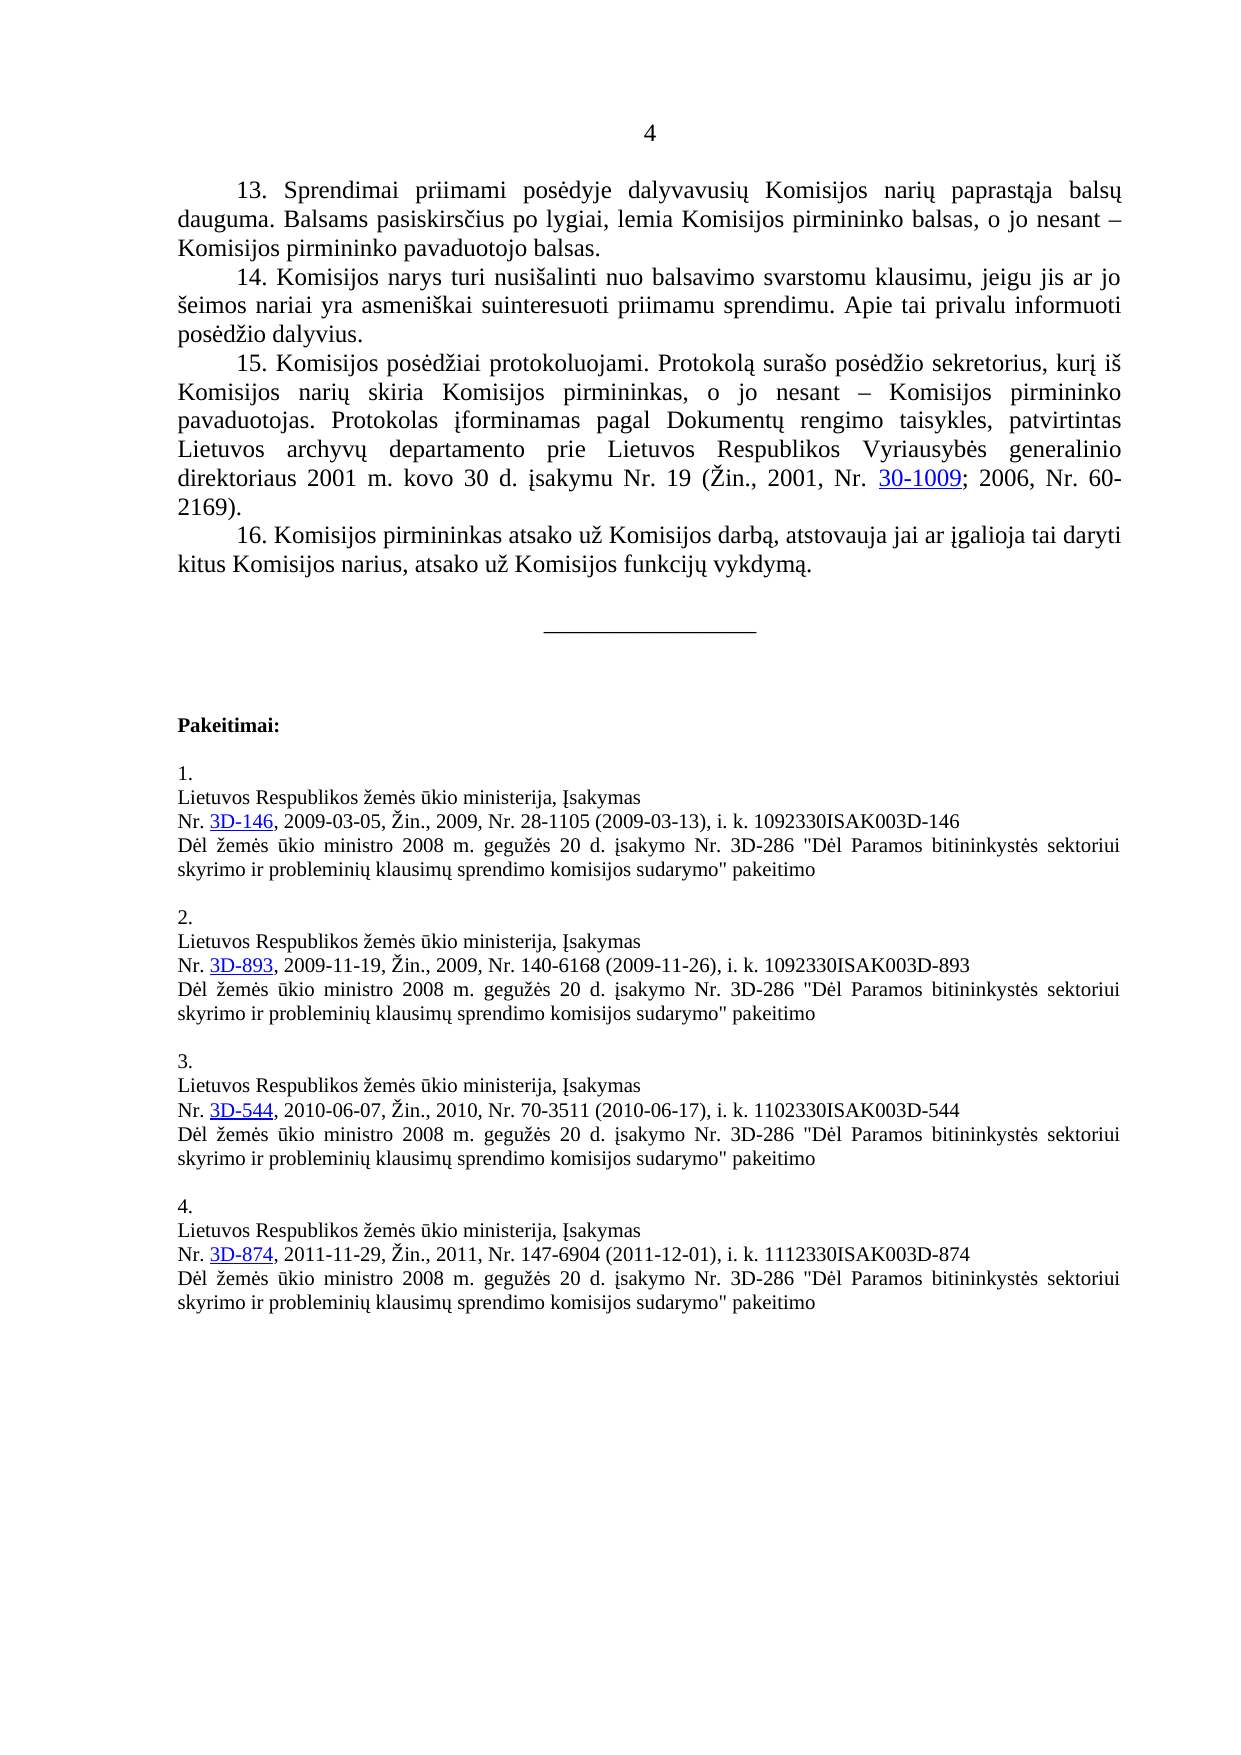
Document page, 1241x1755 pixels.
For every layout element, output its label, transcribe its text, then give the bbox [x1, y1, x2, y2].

text 1. [177, 761, 1122, 785]
text Nr. 3D-146, 2009-03-05, Žin., 2009, Nr. 28-1105 (2009-03-13), i. k. 1092330ISAK003D-146 [177, 809, 1122, 833]
text Lietuvos Respublikos žemės ūkio ministerija, Įsakymas [177, 929, 1122, 953]
text Nr. 3D-874, 2011-11-29, Žin., 2011, Nr. 147-6904 (2011-12-01), i. k. 1112330ISAK003D-874 [177, 1242, 1122, 1266]
text Dėl žemės ūkio ministro 2008 m. gegužės 20 d. įsakymo Nr. 3D-286 "Dėl Paramos bitininkystės sektoriui skyrimo ir probleminių klausimų sprendimo komisijos sudarymo" pakeitimo [177, 977, 1122, 1025]
text 14. Komisijos narys turi nusišalinti nuo balsavimo svarstomu klausimu, jeigu jis ar jo šeimos nariai yra asmeniškai suinteresuoti priimamu sprendimu. Apie tai privalu informuoti posėdžio dalyvius. [177, 262, 1122, 348]
text 16. Komisijos pirmininkas atsako už Komisijos darbą, atstovauja jai ar įgalioja tai daryti kitus Komisijos narius, atsako už Komisijos funkcijų vykdymą. [177, 521, 1122, 578]
text Lietuvos Respublikos žemės ūkio ministerija, Įsakymas [177, 785, 1122, 809]
text Dėl žemės ūkio ministro 2008 m. gegužės 20 d. įsakymo Nr. 3D-286 "Dėl Paramos bitininkystės sektoriui skyrimo ir probleminių klausimų sprendimo komisijos sudarymo" pakeitimo [177, 833, 1122, 881]
text 15. Komisijos posėdžiai protokoluojami. Protokolą surašo posėdžio sekretorius, kurį iš Komisijos narių skiria Komisijos pirmininkas, o jo nesant – Komisijos pirmininko pavaduotojas. Protokolas įforminamas pagal Dokumentų rengimo taisykles, patvirtintas Lietuvos archyvų departamento prie Lietuvos Respublikos Vyriausybės generalinio direktoriaus 2001 m. kovo 30 d. įsakymu Nr. 19 (Žin., 2001, Nr. 30-1009; 2006, Nr. 60-2169). [177, 348, 1122, 521]
text Dėl žemės ūkio ministro 2008 m. gegužės 20 d. įsakymo Nr. 3D-286 "Dėl Paramos bitininkystės sektoriui skyrimo ir probleminių klausimų sprendimo komisijos sudarymo" pakeitimo [177, 1122, 1122, 1170]
text Dėl žemės ūkio ministro 2008 m. gegužės 20 d. įsakymo Nr. 3D-286 "Dėl Paramos bitininkystės sektoriui skyrimo ir probleminių klausimų sprendimo komisijos sudarymo" pakeitimo [177, 1266, 1122, 1314]
text 13. Sprendimai priimami posėdyje dalyvavusių Komisijos narių paprastąja balsų dauguma. Balsams pasiskirsčius po lygiai, lemia Komisijos pirmininko balsas, o jo nesant – Komisijos pirmininko pavaduotojo balsas. [177, 176, 1122, 262]
text Pakeitimai: [177, 712, 1122, 737]
text Nr. 3D-893, 2009-11-19, Žin., 2009, Nr. 140-6168 (2009-11-26), i. k. 1092330ISAK003D-893 [177, 953, 1122, 977]
text 4. [177, 1194, 1122, 1218]
text Lietuvos Respublikos žemės ūkio ministerija, Įsakymas [177, 1218, 1122, 1242]
text _________________ [177, 607, 1122, 636]
text Lietuvos Respublikos žemės ūkio ministerija, Įsakymas [177, 1073, 1122, 1097]
text Nr. 3D-544, 2010-06-07, Žin., 2010, Nr. 70-3511 (2010-06-17), i. k. 1102330ISAK003D-544 [177, 1097, 1122, 1122]
text 2. [177, 905, 1122, 929]
text 3. [177, 1049, 1122, 1073]
